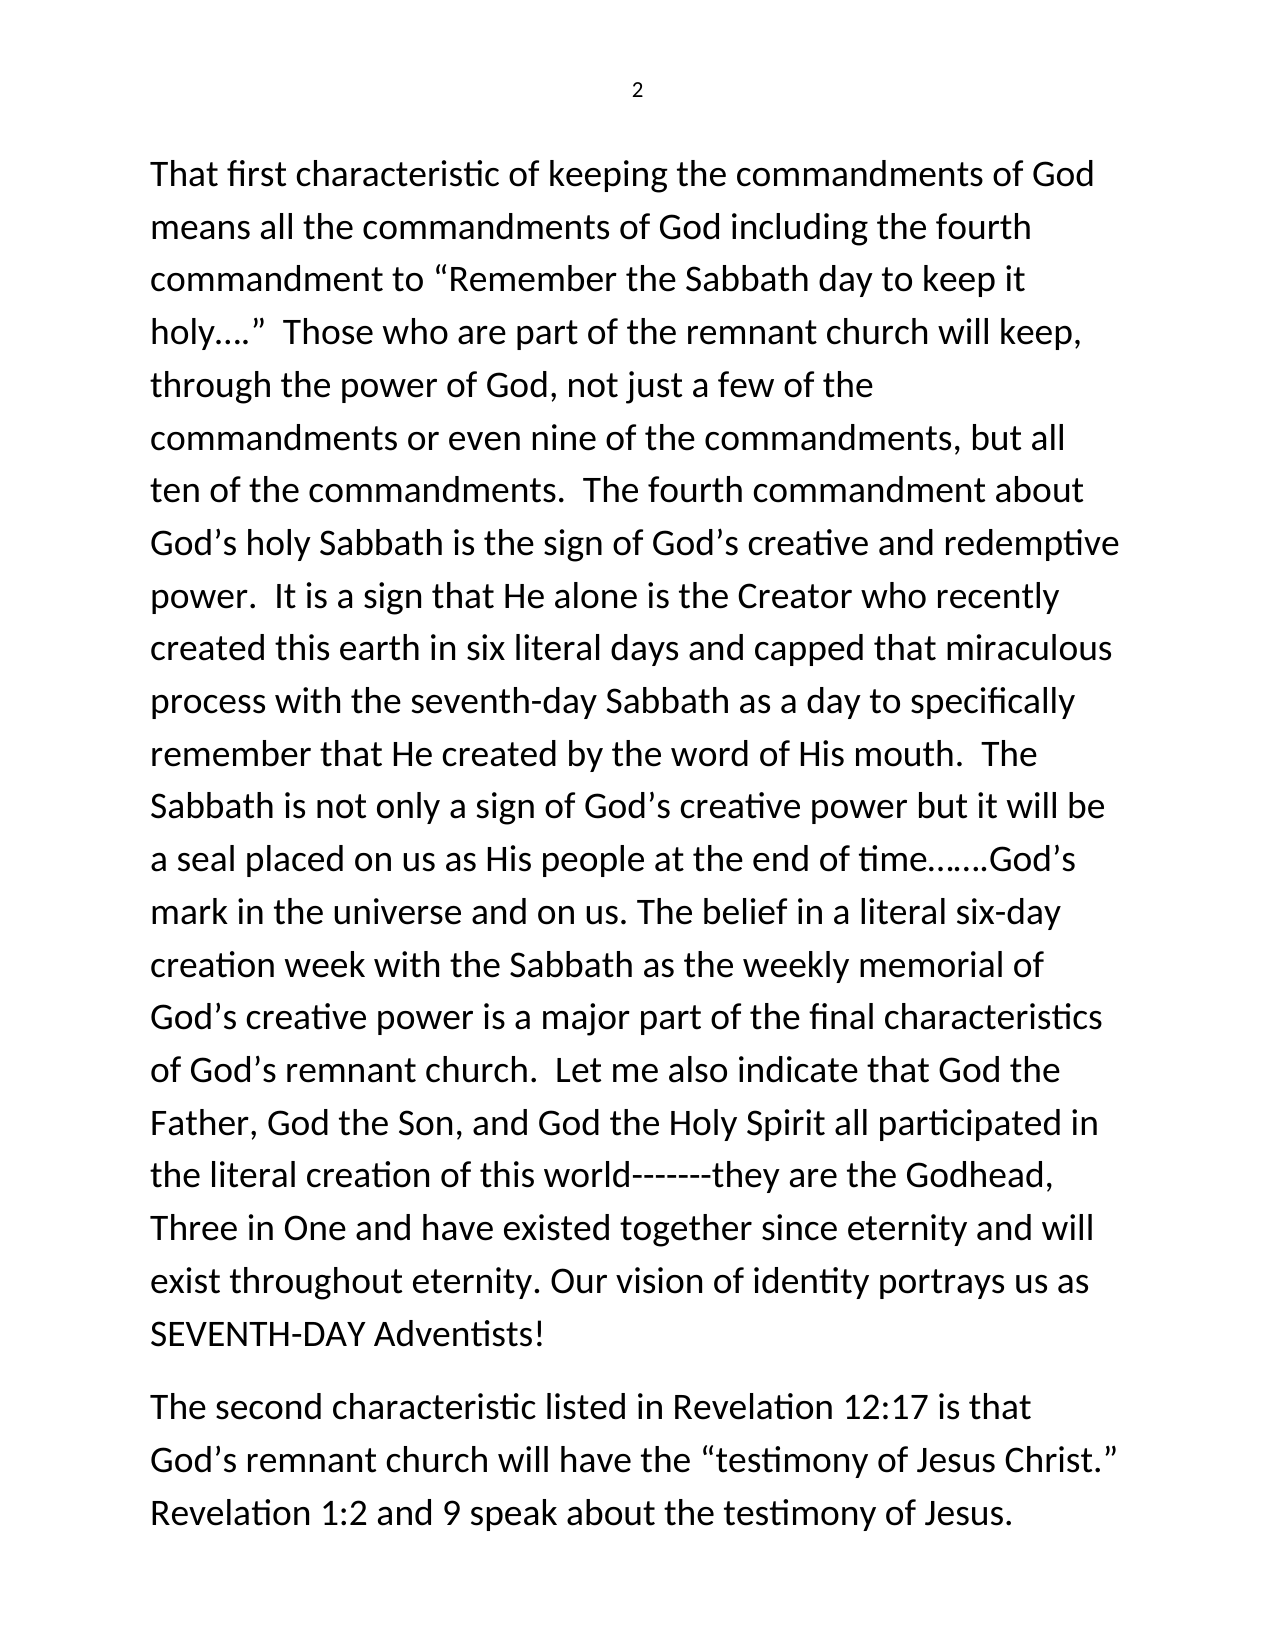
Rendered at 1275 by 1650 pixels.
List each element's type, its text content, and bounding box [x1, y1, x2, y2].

text The second characteristic listed in Revelation 12:17 is that God’s remnant church will have the “testimony of Jesus Christ.” Revelation 1:2 and 9 speak about the testimony of Jesus. [150, 1383, 1125, 1534]
text That first characteristic of keeping the commandments of God means all the commandments of God including the fourth commandment to “Remember the Sabbath day to keep it holy….” Those who are part of the remnant church will keep, through the power of God, not just a few of the commandments or even nine of the commandments, but all ten of the commandments. The fourth commandment about God’s holy Sabbath is the sign of God’s creative and redemptive power. It is a sign that He alone is the Creator who recently created this earth in six literal days and capped that miraculous process with the seventh-day Sabbath as a day to specifically remember that He created by the word of His mouth. The Sabbath is not only a sign of God’s creative power but it will be a seal placed on us as His people at the end of time…….God’s mark in the universe and on us. The belief in a literal six-day creation week with the Sabbath as the weekly memorial of God’s creative power is a major part of the final characteristics of God’s remnant church. Let me also indicate that God the Father, God the Son, and God the Holy Spirit all participated in the literal creation of this world-------they are the Godhead, Three in One and have existed together since eternity and will exist throughout eternity. Our vision of identity portrays us as SEVENTH-DAY Adventists! [150, 150, 1125, 1355]
